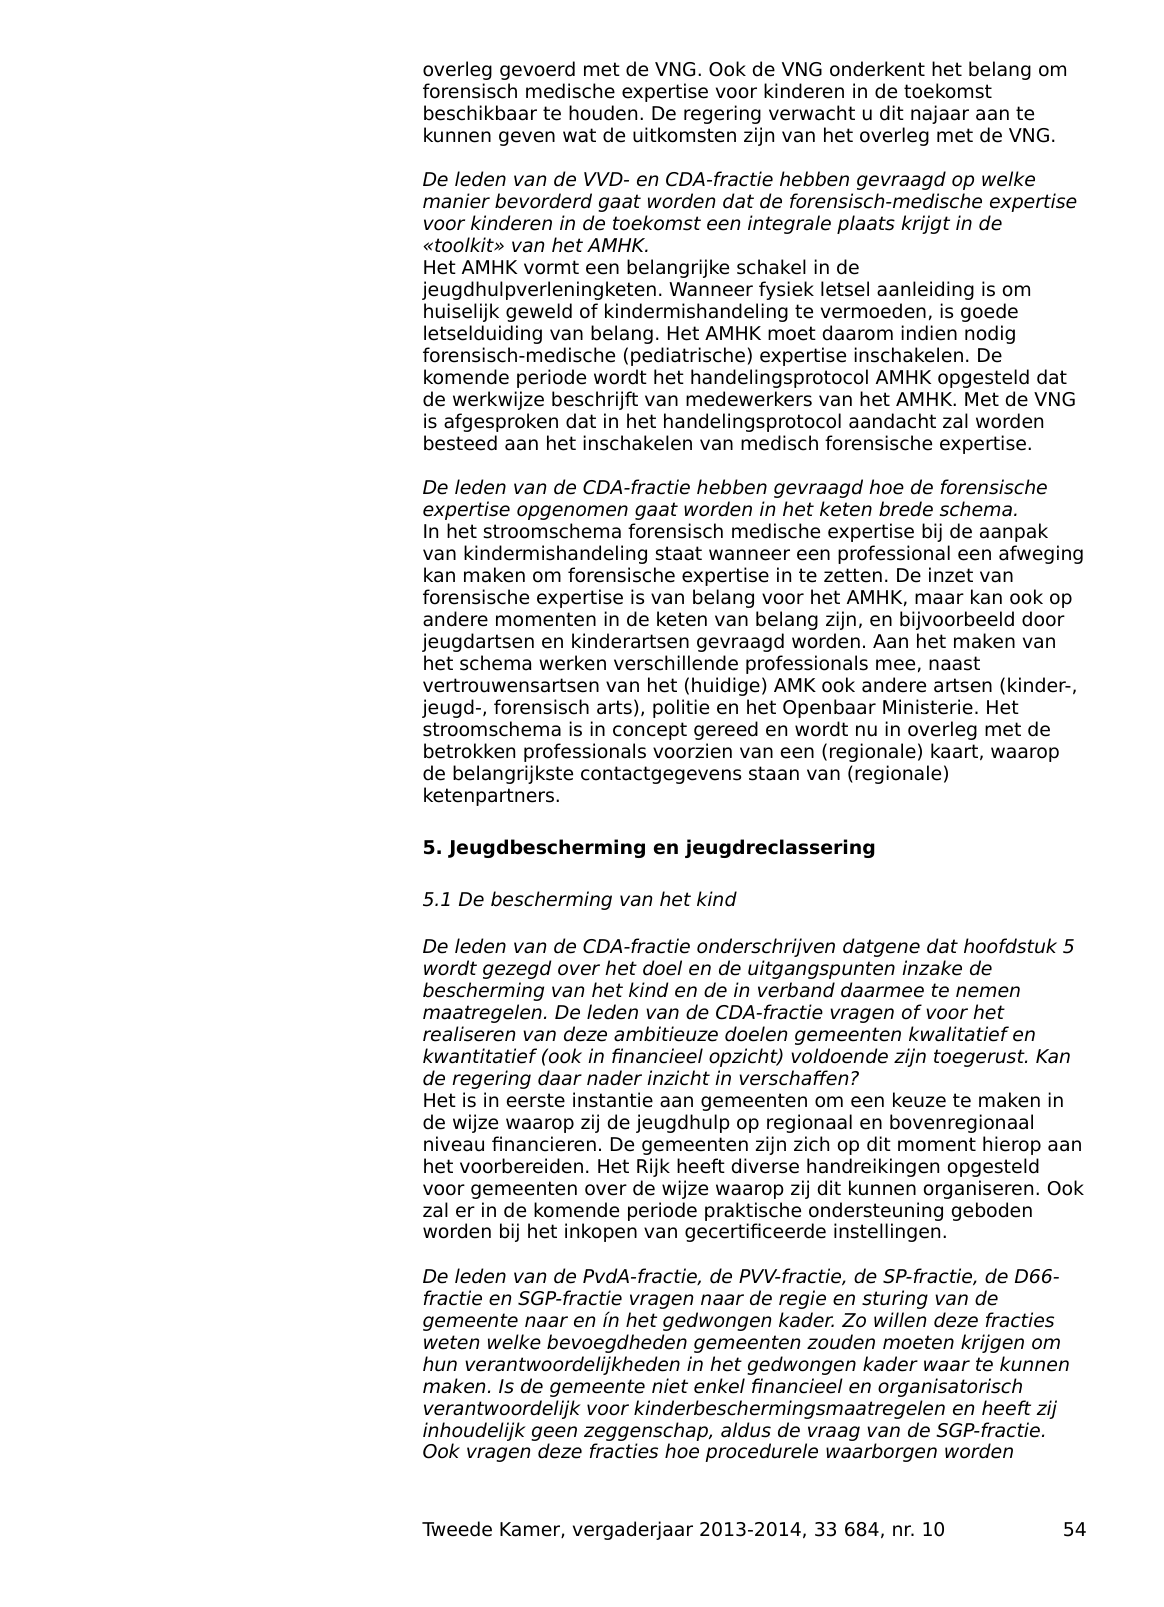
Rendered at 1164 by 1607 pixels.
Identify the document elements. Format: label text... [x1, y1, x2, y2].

text In het stroomschema forensisch medische expertise bij de aanpak van kindermishandeling staat wanneer een professional een afweging kan maken om forensische expertise in te zetten. De inzet van forensische expertise is van belang voor het AMHK, maar kan ook op andere momenten in de keten van belang zijn, en bijvoorbeeld door jeugdartsen en kinderartsen gevraagd worden. Aan het maken van het schema werken verschillende professionals mee, naast vertrouwensartsen van het (huidige) AMK ook andere artsen (kinder-, jeugd-, forensisch arts), politie en het Openbaar Ministerie. Het stroomschema is in concept gereed en wordt nu in overleg met de betrokken professionals voorzien van een (regionale) kaart, waarop de belangrijkste contactgegevens staan van (regionale) ketenpartners. [422, 521, 1087, 807]
text Het is in eerste instantie aan gemeenten om een keuze te maken in de wijze waarop zij de jeugdhulp op regionaal en bovenregionaal niveau financieren. De gemeenten zijn zich op dit moment hierop aan het voorbereiden. Het Rijk heeft diverse handreikingen opgesteld voor gemeenten over de wijze waarop zij dit kunnen organiseren. Ook zal er in de komende periode praktische ondersteuning geboden worden bij het inkopen van gecertificeerde instellingen. [422, 1089, 1087, 1243]
subtitle 5.1 De bescherming van het kind [422, 889, 1087, 911]
subtitle 5. Jeugdbescherming en jeugdreclassering [422, 837, 1087, 859]
text De leden van de CDA-fractie onderschrijven datgene dat hoofdstuk 5 wordt gezegd over het doel en de uitgangspunten inzake de bescherming van het kind en de in verband daarmee te nemen maatregelen. De leden van de CDA-fractie vragen of voor het realiseren van deze ambitieuze doelen gemeenten kwalitatief en kwantitatief (ook in financieel opzicht) voldoende zijn toegerust. Kan de regering daar nader inzicht in verschaffen? [422, 936, 1087, 1089]
text Het AMHK vormt een belangrijke schakel in de jeugdhulpverleningketen. Wanneer fysiek letsel aanleiding is om huiselijk geweld of kindermishandeling te vermoeden, is goede letselduiding van belang. Het AMHK moet daarom indien nodig forensisch-medische (pediatrische) expertise inschakelen. De komende periode wordt het handelingsprotocol AMHK opgesteld dat de werkwijze beschrijft van medewerkers van het AMHK. Met de VNG is afgesproken dat in het handelingsprotocol aandacht zal worden besteed aan het inschakelen van medisch forensische expertise. [422, 257, 1087, 455]
text De leden van de PvdA-fractie, de PVV-fractie, de SP-fractie, de D66-fractie en SGP-fractie vragen naar de regie en sturing van de gemeente naar en ín het gedwongen kader. Zo willen deze fracties weten welke bevoegdheden gemeenten zouden moeten krijgen om hun verantwoordelijkheden in het gedwongen kader waar te kunnen maken. Is de gemeente niet enkel financieel en organisatorisch verantwoordelijk voor kinderbeschermingsmaatregelen en heeft zij inhoudelijk geen zeggenschap, aldus de vraag van de SGP-fractie. Ook vragen deze fracties hoe procedurele waarborgen worden [422, 1266, 1087, 1463]
text De leden van de CDA-fractie hebben gevraagd hoe de forensische expertise opgenomen gaat worden in het keten brede schema. [422, 477, 1087, 521]
text De leden van de VVD- en CDA-fractie hebben gevraagd op welke manier bevorderd gaat worden dat de forensisch-medische expertise voor kinderen in de toekomst een integrale plaats krijgt in de «toolkit» van het AMHK. [422, 169, 1087, 257]
text overleg gevoerd met de VNG. Ook de VNG onderkent het belang om forensisch medische expertise voor kinderen in de toekomst beschikbaar te houden. De regering verwacht u dit najaar aan te kunnen geven wat de uitkomsten zijn van het overleg met de VNG. [422, 59, 1087, 147]
